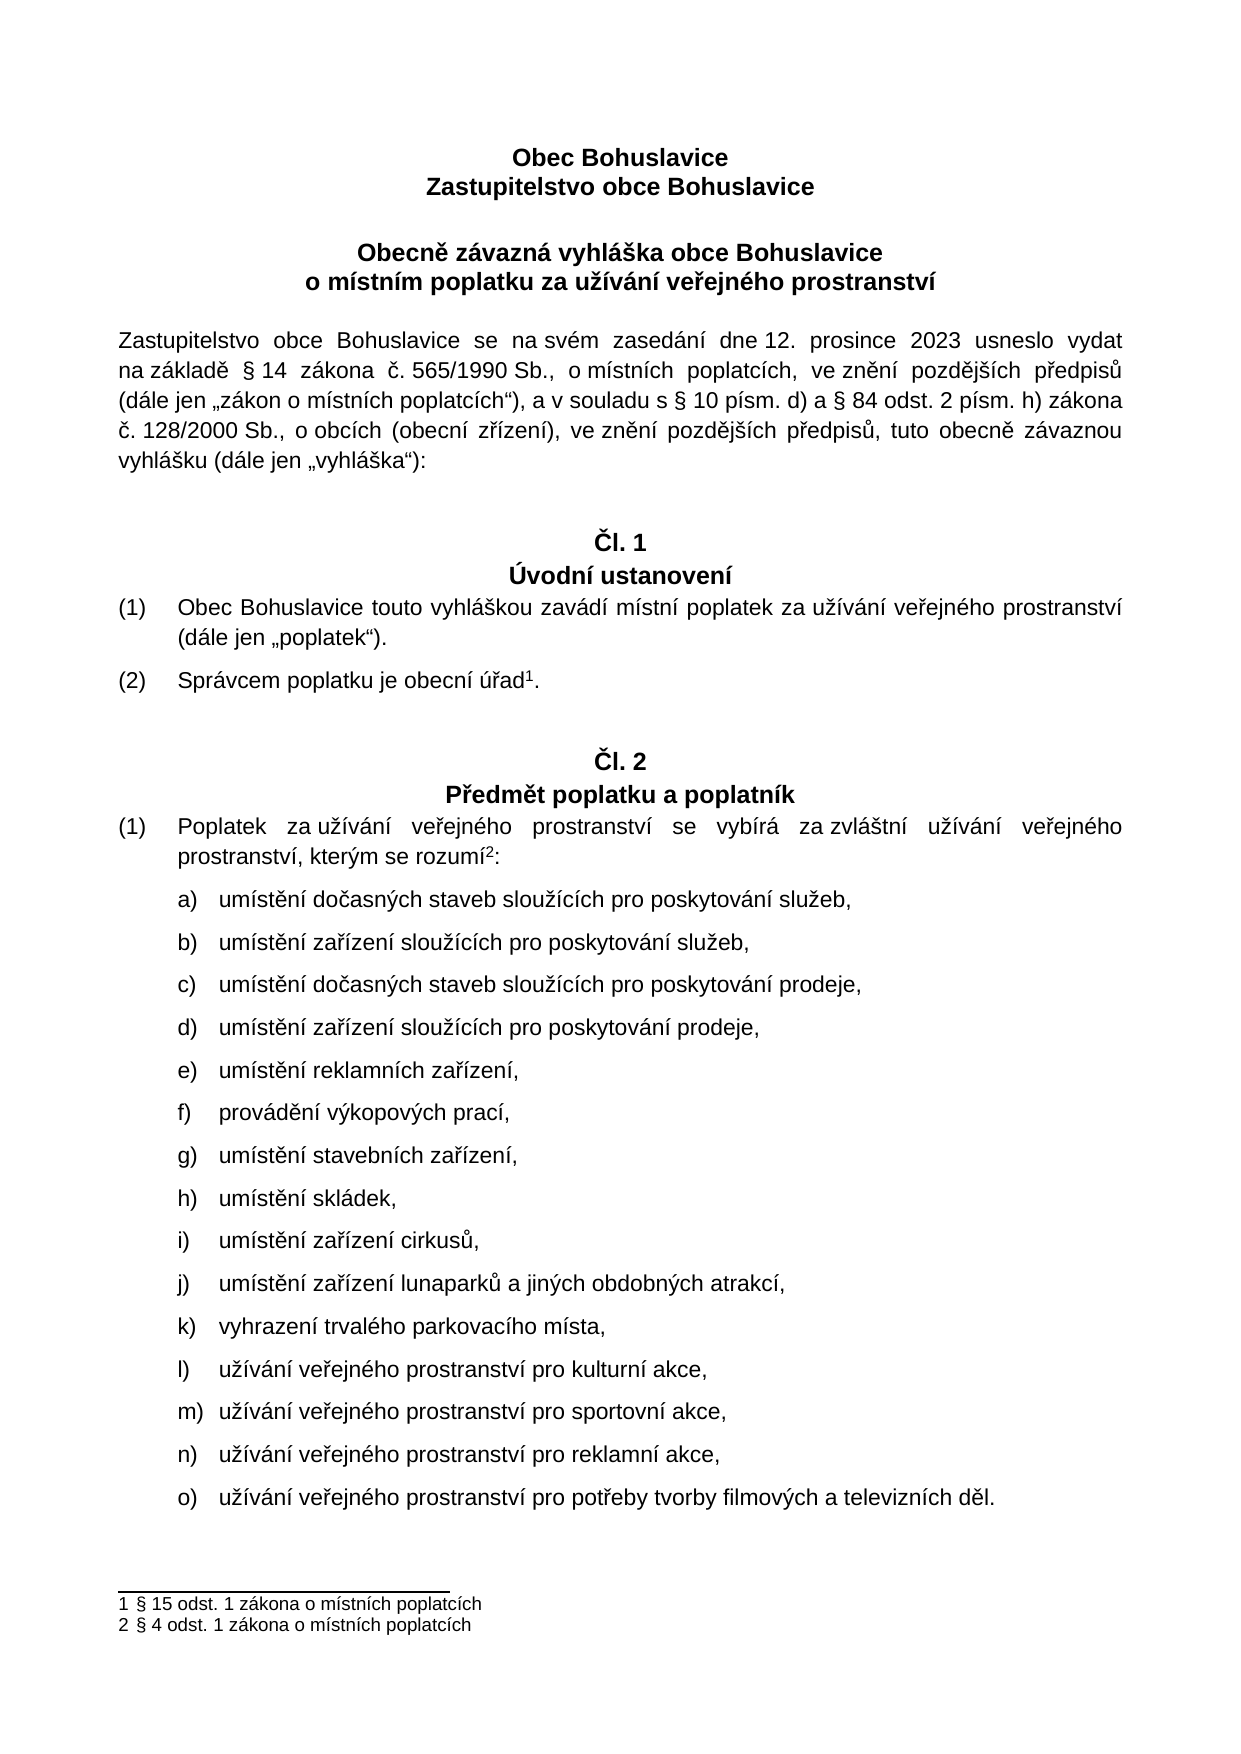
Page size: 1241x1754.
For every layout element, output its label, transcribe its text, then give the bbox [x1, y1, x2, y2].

list umístění dočasných staveb sloužících pro poskytování prodeje, [177, 971, 1122, 998]
text Obec Bohuslavice Zastupitelstvo obce Bohuslavice [118, 143, 1122, 201]
list umístění stavebních zařízení, [177, 1142, 1122, 1168]
list umístění zařízení sloužících pro poskytování služeb, [177, 928, 1122, 955]
list vyhrazení trvalého parkovacího místa, [177, 1313, 1122, 1339]
list umístění reklamních zařízení, [177, 1057, 1122, 1083]
list umístění zařízení lunaparků a jiných obdobných atrakcí, [177, 1270, 1122, 1297]
text Zastupitelstvo obce Bohuslavice se na svém zasedání dne 12. prosince 2023 usneslo vydat na základě § 14 zákona č. 565/1990 Sb., o místních poplatcích, ve znění pozdějších předpisů (dále jen „zákon o místních poplatcích“), a v souladu s § 10 písm. d) a § 84 odst. 2 písm. h) zákona č. 128/2000 Sb., o obcích (obecní zřízení), ve znění pozdějších předpisů, tuto obecně závaznou vyhlášku (dále jen „vyhláška“): [118, 327, 1122, 474]
list umístění dočasných staveb sloužících pro poskytování služeb, [177, 886, 1122, 912]
list provádění výkopových prací, [177, 1099, 1122, 1126]
subtitle Obecně závazná vyhláška obce Bohuslavice o místním poplatku za užívání veřejného prostranství [118, 238, 1122, 295]
list § 4 odst. 1 zákona o místních poplatcích [118, 1614, 1122, 1635]
list umístění zařízení cirkusů, [177, 1227, 1122, 1254]
list užívání veřejného prostranství pro kulturní akce, [177, 1356, 1122, 1382]
list užívání veřejného prostranství pro reklamní akce, [177, 1441, 1122, 1467]
list užívání veřejného prostranství pro sportovní akce, [177, 1398, 1122, 1425]
list Poplatek za užívání veřejného prostranství se vybírá za zvláštní užívání veřejného prostranství, kterým se rozumí: [118, 813, 1122, 869]
list umístění zařízení sloužících pro poskytování prodeje, [177, 1014, 1122, 1040]
list § 15 odst. 1 zákona o místních poplatcích [118, 1592, 1122, 1614]
list Správcem poplatku je obecní úřad. [118, 667, 1122, 693]
list umístění skládek, [177, 1185, 1122, 1211]
list užívání veřejného prostranství pro potřeby tvorby filmových a televizních děl. [177, 1484, 1122, 1510]
list Obec Bohuslavice touto vyhláškou zavádí místní poplatek za užívání veřejného prostranství (dále jen „poplatek“). [118, 594, 1122, 650]
subtitle Čl. 2 Předmět poplatku a poplatník [118, 747, 1122, 809]
subtitle Čl. 1 Úvodní ustanovení [118, 528, 1122, 589]
